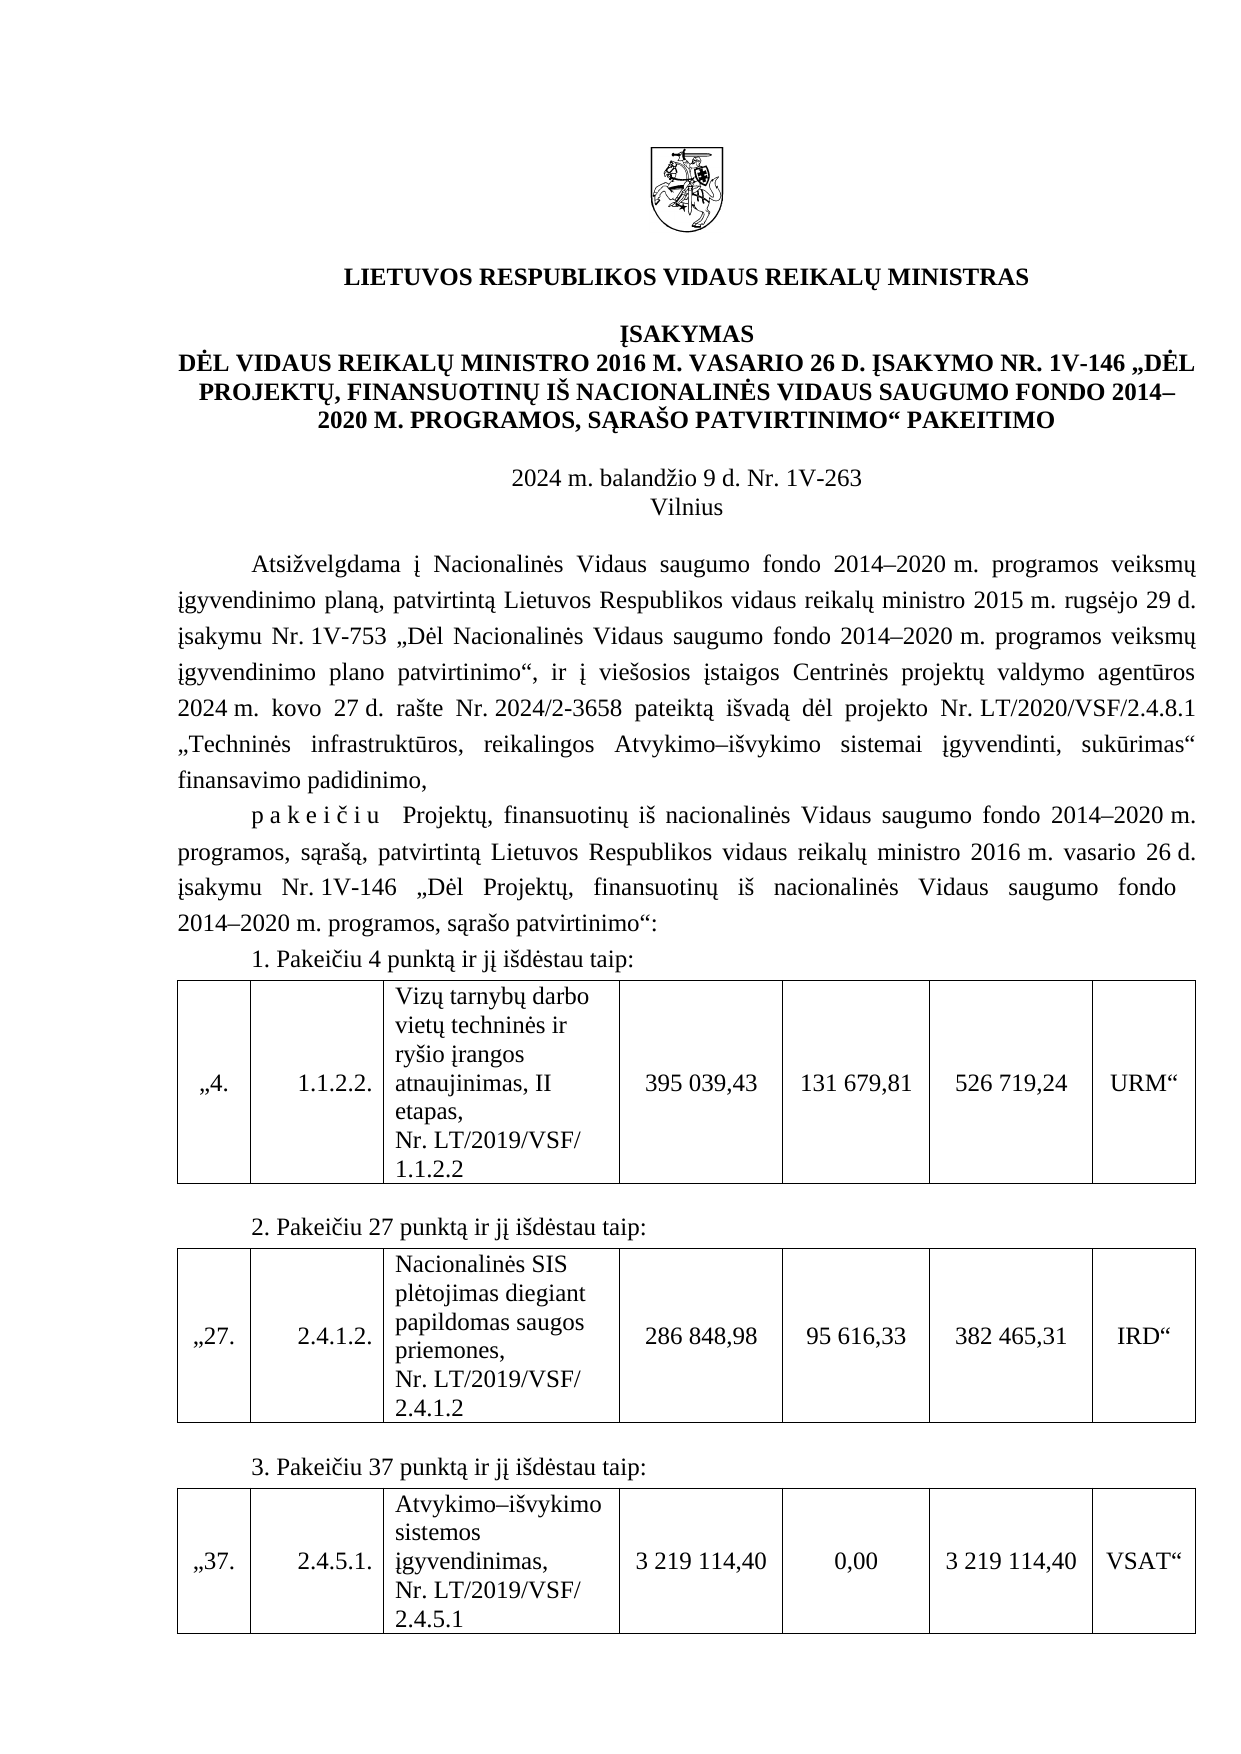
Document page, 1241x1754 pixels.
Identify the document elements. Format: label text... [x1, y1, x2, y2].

table_header 0,00 [783, 1489, 929, 1632]
table_header 2.4.1.2. [251, 1249, 383, 1422]
table_header „37. [178, 1489, 250, 1632]
table_header 395 039,43 [620, 981, 782, 1183]
text DĖL VIDAUS REIKALŲ MINISTRO 2016 M. VASARIO 26 D. ĮSAKYMO NR. 1V-146 „DĖL PROJEKTŲ, FINANSUOTINŲ IŠ NACIONALINĖS VIDAUS SAUGUMO FONDO 2014–2020 M. PROGRAMOS, SĄRAŠO PATVIRTINIMO“ PAKEITIMO [177, 348, 1196, 434]
table_header Vizų tarnybų darbo vietų techninės ir ryšio įrangos atnaujinimas, II etapas, Nr. LT/2019/VSF/1.1.2.2 [384, 981, 619, 1183]
table_header IRD“ [1093, 1249, 1195, 1422]
table_header 1.1.2.2. [251, 981, 383, 1183]
text 1. Pakeičiu 4 punktą ir jį išdėstau taip: [177, 944, 1196, 973]
table_header URM“ [1093, 981, 1195, 1183]
table_header Nacionalinės SIS plėtojimas diegiant papildomas saugos priemones, Nr. LT/2019/VSF/2.4.1.2 [384, 1249, 619, 1422]
table_header 382 465,31 [930, 1249, 1092, 1422]
table_header 3 219 114,40 [620, 1489, 782, 1632]
table_header „4. [178, 981, 250, 1183]
table_header 286 848,98 [620, 1249, 782, 1422]
text 3. Pakeičiu 37 punktą ir jį išdėstau taip: [177, 1452, 1196, 1480]
table_header 95 616,33 [783, 1249, 929, 1422]
table_header „27. [178, 1249, 250, 1422]
text LIETUVOS RESPUBLIKOS VIDAUS REIKALŲ MINISTRAS [177, 262, 1196, 290]
table_header 131 679,81 [783, 981, 929, 1183]
table_header 3 219 114,40 [930, 1489, 1092, 1632]
text Atsižvelgdama į Nacionalinės Vidaus saugumo fondo 2014–2020 m. programos veiksmų įgyvendinimo planą, patvirtintą Lietuvos Respublikos vidaus reikalų ministro 2015 m. rugsėjo 29 d. įsakymu Nr. 1V-753 „Dėl Nacionalinės Vidaus saugumo fondo 2014–2020 m. programos veiksmų įgyvendinimo plano patvirtinimo“, ir į viešosios įstaigos Centrinės projektų valdymo agentūros 2024 m. kovo 27 d. rašte Nr. 2024/2-3658 pateiktą išvadą dėl projekto Nr. LT/2020/VSF/2.4.8.1 „Techninės infrastruktūros, reikalingos Atvykimo–išvykimo sistemai įgyvendinti, sukūrimas“ finansavimo padidinimo, [177, 549, 1196, 793]
text ĮSAKYMAS [177, 319, 1196, 348]
text 2. Pakeičiu 27 punktą ir jį išdėstau taip: [177, 1212, 1196, 1241]
text Vilnius [177, 492, 1196, 520]
text 2024 m. balandžio 9 d. Nr. 1V-263 [177, 463, 1196, 492]
table_header 2.4.5.1. [251, 1489, 383, 1632]
table_header 526 719,24 [930, 981, 1092, 1183]
text pakeičiu Projektų, finansuotinų iš nacionalinės Vidaus saugumo fondo 2014–2020 m. programos, sąrašą, patvirtintą Lietuvos Respublikos vidaus reikalų ministro 2016 m. vasario 26 d. įsakymu Nr. 1V-146 „Dėl Projektų, finansuotinų iš nacionalinės Vidaus saugumo fondo 2014–2020 m. programos, sąrašo patvirtinimo“: [177, 801, 1196, 937]
table_header Atvykimo–išvykimo sistemos įgyvendinimas, Nr. LT/2019/VSF/2.4.5.1 [384, 1489, 619, 1632]
table_header VSAT“ [1093, 1489, 1195, 1632]
